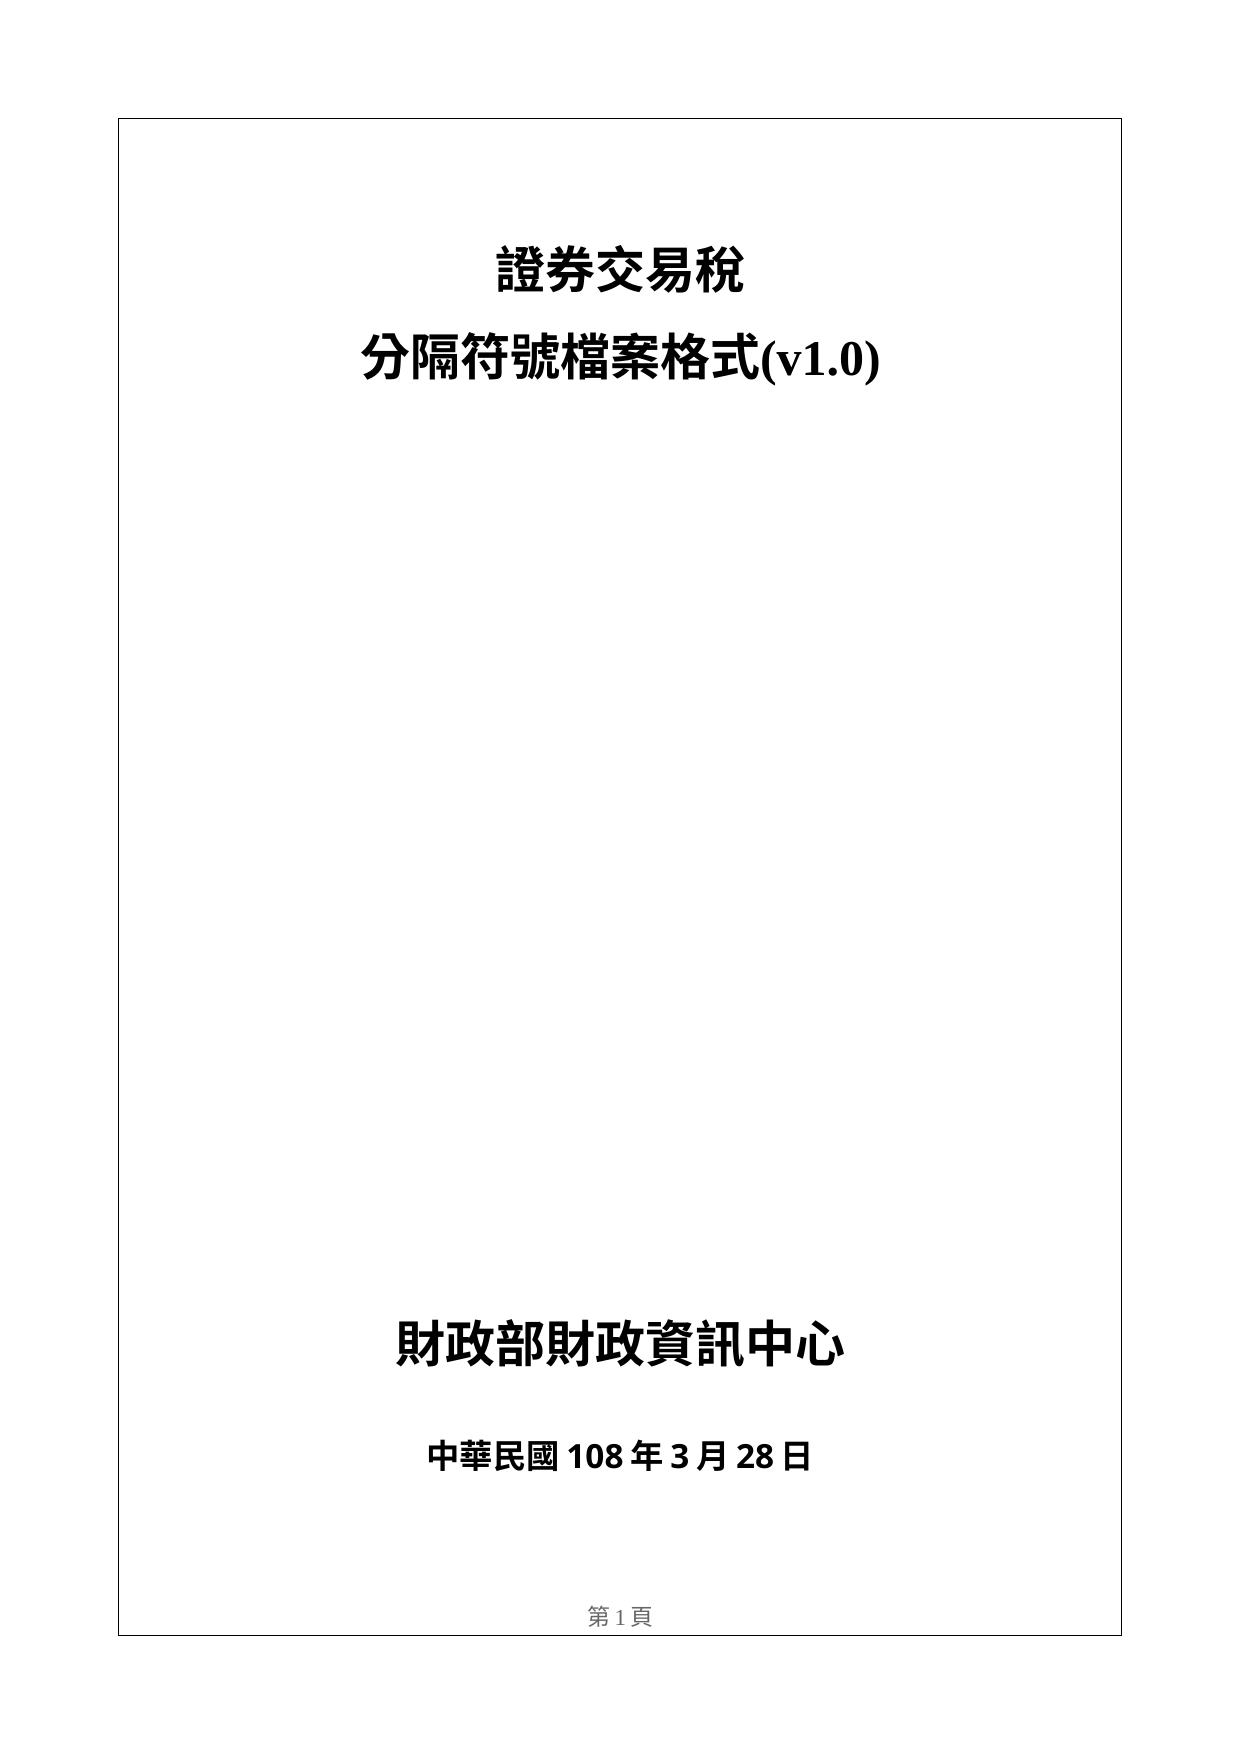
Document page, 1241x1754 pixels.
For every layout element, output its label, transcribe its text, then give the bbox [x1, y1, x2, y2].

text 分隔符號檔案格式(v1.0) [122, 318, 1118, 390]
text 中華民國108年3月28日 [122, 1430, 1118, 1478]
text 財政部財政資訊中心 [122, 1304, 1118, 1377]
text 證券交易稅 [122, 231, 1118, 303]
